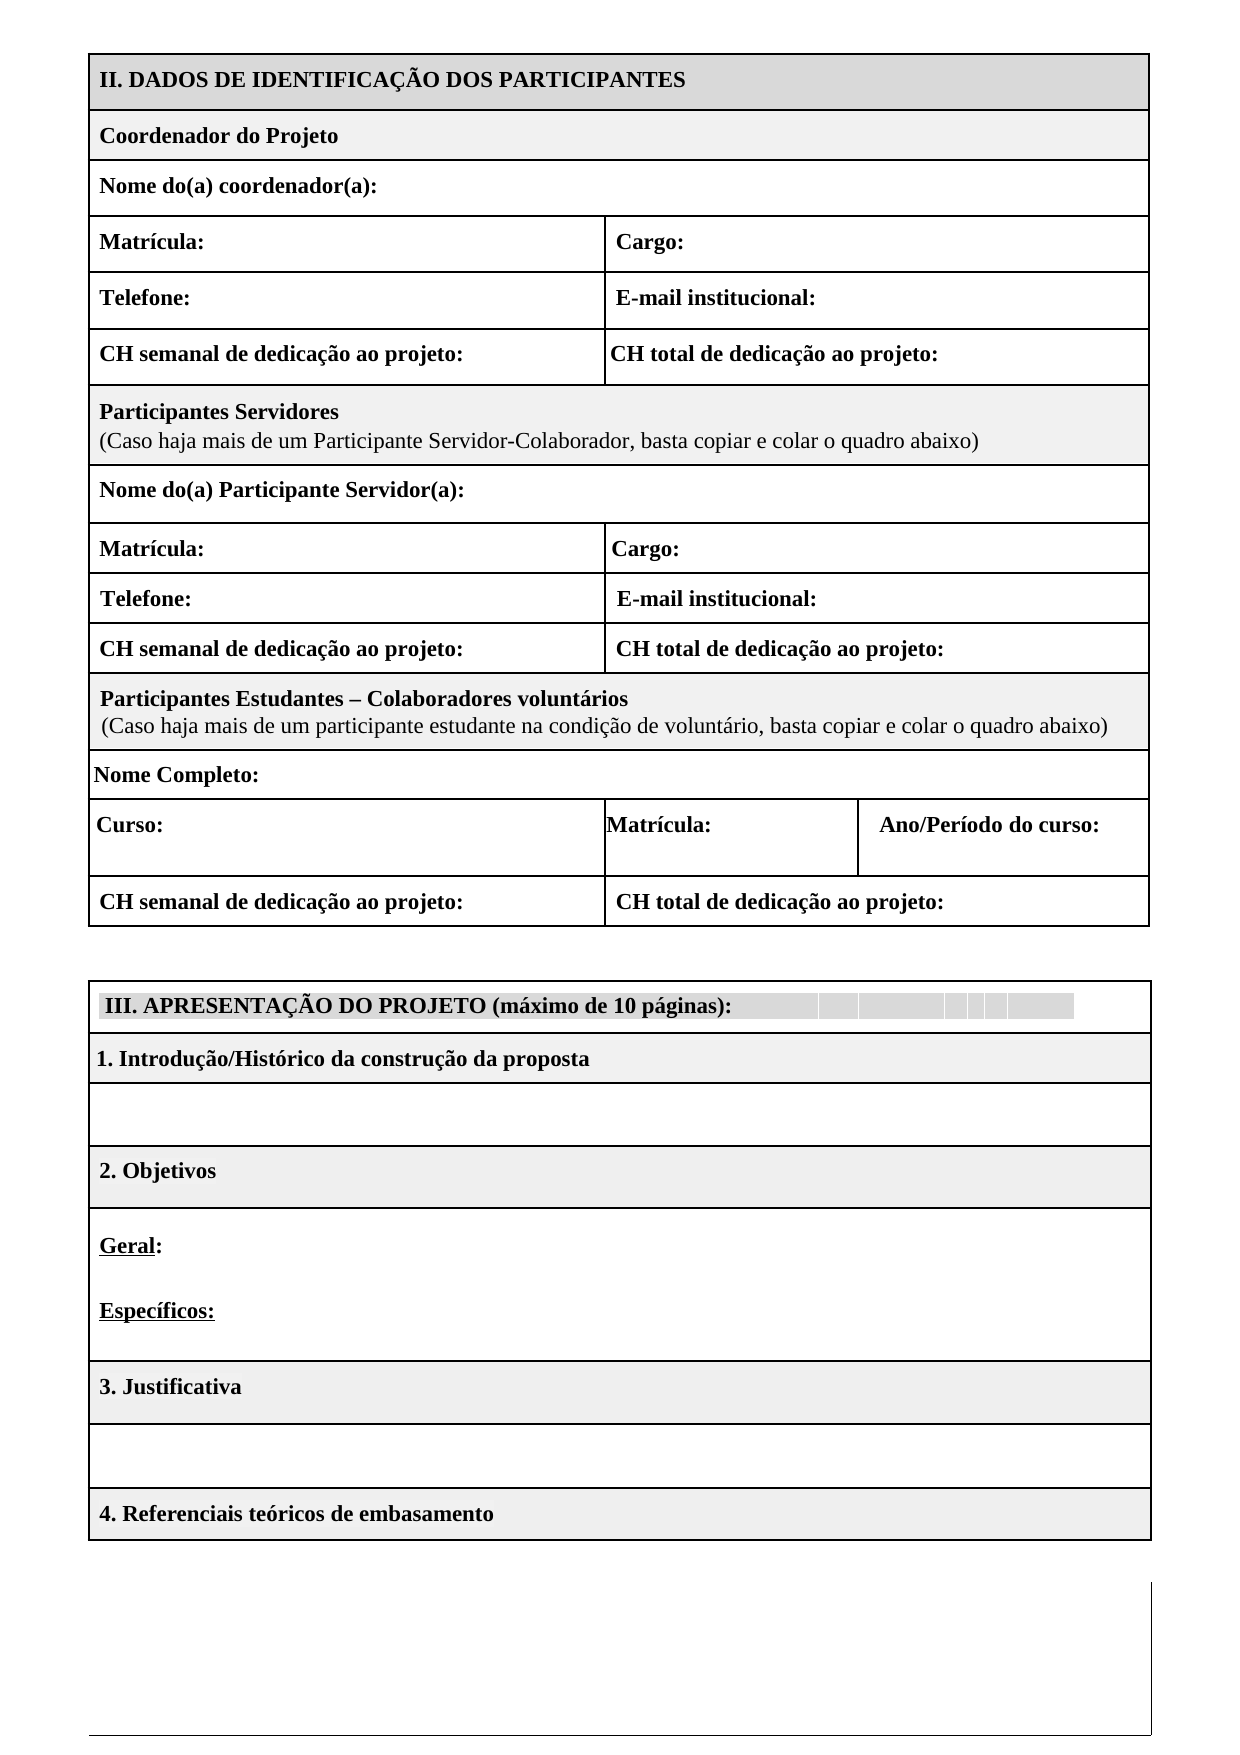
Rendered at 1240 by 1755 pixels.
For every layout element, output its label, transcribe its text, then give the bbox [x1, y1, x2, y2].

table_cell 3. Justificativa [90, 1362, 1150, 1423]
table_cell Cargo: [606, 217, 1148, 271]
table_cell [90, 1425, 1150, 1487]
table_cell Telefone: [90, 574, 604, 622]
table_cell 4. Referenciais teóricos de embasamento [90, 1489, 1150, 1539]
table_cell CH total de dedicação ao projeto: [606, 624, 1148, 672]
table_cell Geral: Específicos: [90, 1209, 1150, 1360]
table_cell CH semanal de dedicação ao projeto: [90, 624, 604, 672]
table_cell Participantes Estudantes – Colaboradores voluntários (Caso haja mais de um participante estudante na condição de voluntário, basta copiar e colar o quadro abaixo) [90, 674, 1148, 748]
table_cell 2. Objetivos [90, 1147, 1150, 1207]
table_cell Nome do(a) Participante Servidor(a): [90, 466, 1148, 522]
table_cell CH total de dedicação ao projeto: [606, 330, 1148, 384]
table_header II. DADOS DE IDENTIFICAÇÃO DOS PARTICIPANTES [90, 55, 1148, 109]
table_cell Coordenador do Projeto [90, 111, 1148, 159]
table_cell Participantes Servidores (Caso haja mais de um Participante Servidor-Colaborador, basta copiar e colar o quadro abaixo) [90, 386, 1148, 463]
table_cell CH total de dedicação ao projeto: [606, 877, 1148, 925]
table_cell Ano/Período do curso: [859, 800, 1148, 875]
table_cell Telefone: [90, 273, 604, 327]
table_cell Nome Completo: [90, 751, 1148, 798]
table_cell E-mail institucional: [606, 574, 1148, 622]
table_cell CH semanal de dedicação ao projeto: [90, 330, 604, 384]
table_cell Cargo: [606, 524, 1148, 572]
table_cell Curso: [90, 800, 604, 875]
table_cell E-mail institucional: [606, 273, 1148, 327]
table_cell CH semanal de dedicação ao projeto: [90, 877, 604, 925]
table_cell Matrícula: [90, 524, 604, 572]
table_cell [90, 1084, 1150, 1144]
table_header III. APRESENTAÇÃO DO PROJETO (máximo de 10 páginas): [90, 982, 1150, 1032]
table_cell Matrícula: [606, 800, 857, 875]
table_cell 1. Introdução/Histórico da construção da proposta [90, 1034, 1150, 1082]
table_cell Nome do(a) coordenador(a): [90, 161, 1148, 215]
table_cell Matrícula: [90, 217, 604, 271]
